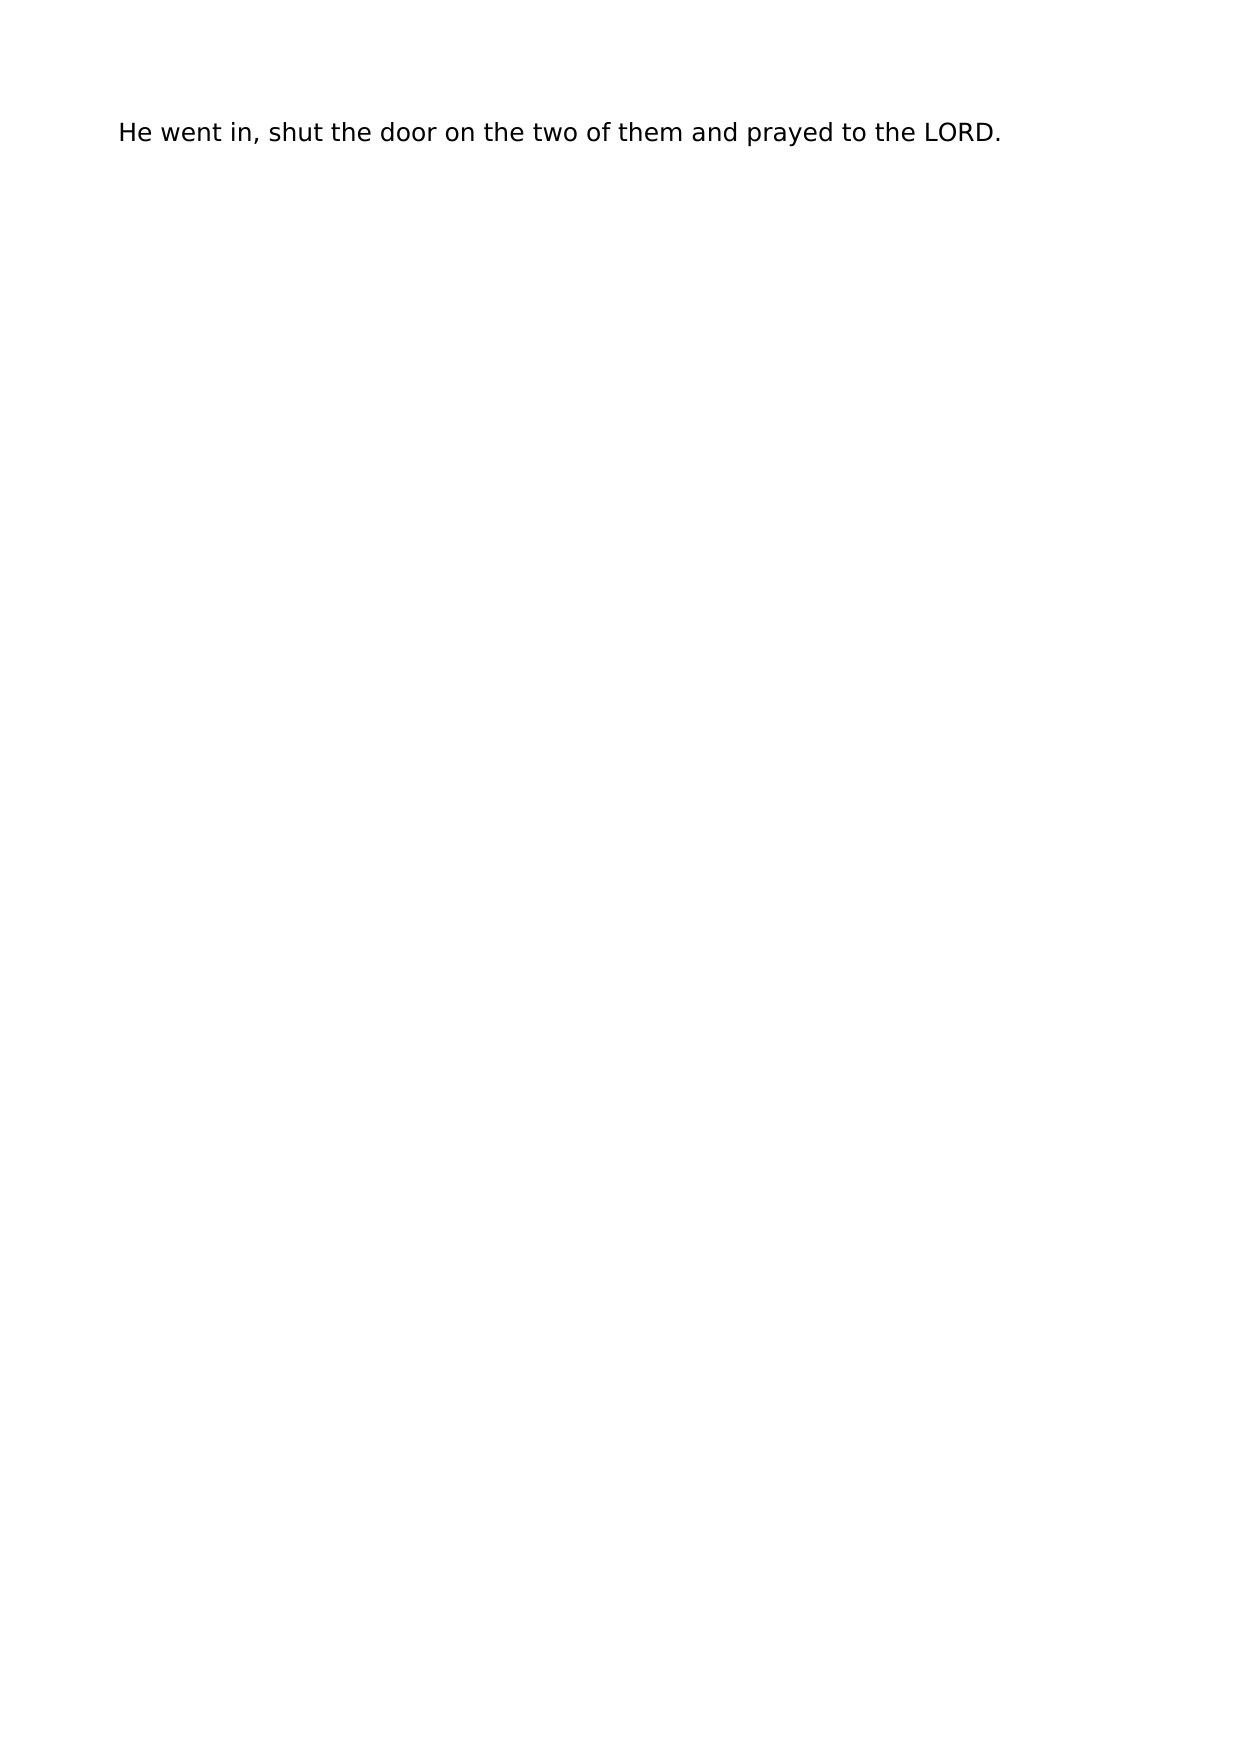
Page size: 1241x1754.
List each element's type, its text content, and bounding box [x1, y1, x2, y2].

text He went in, shut the door on the two of them and prayed to the LORD. [118, 118, 1122, 147]
